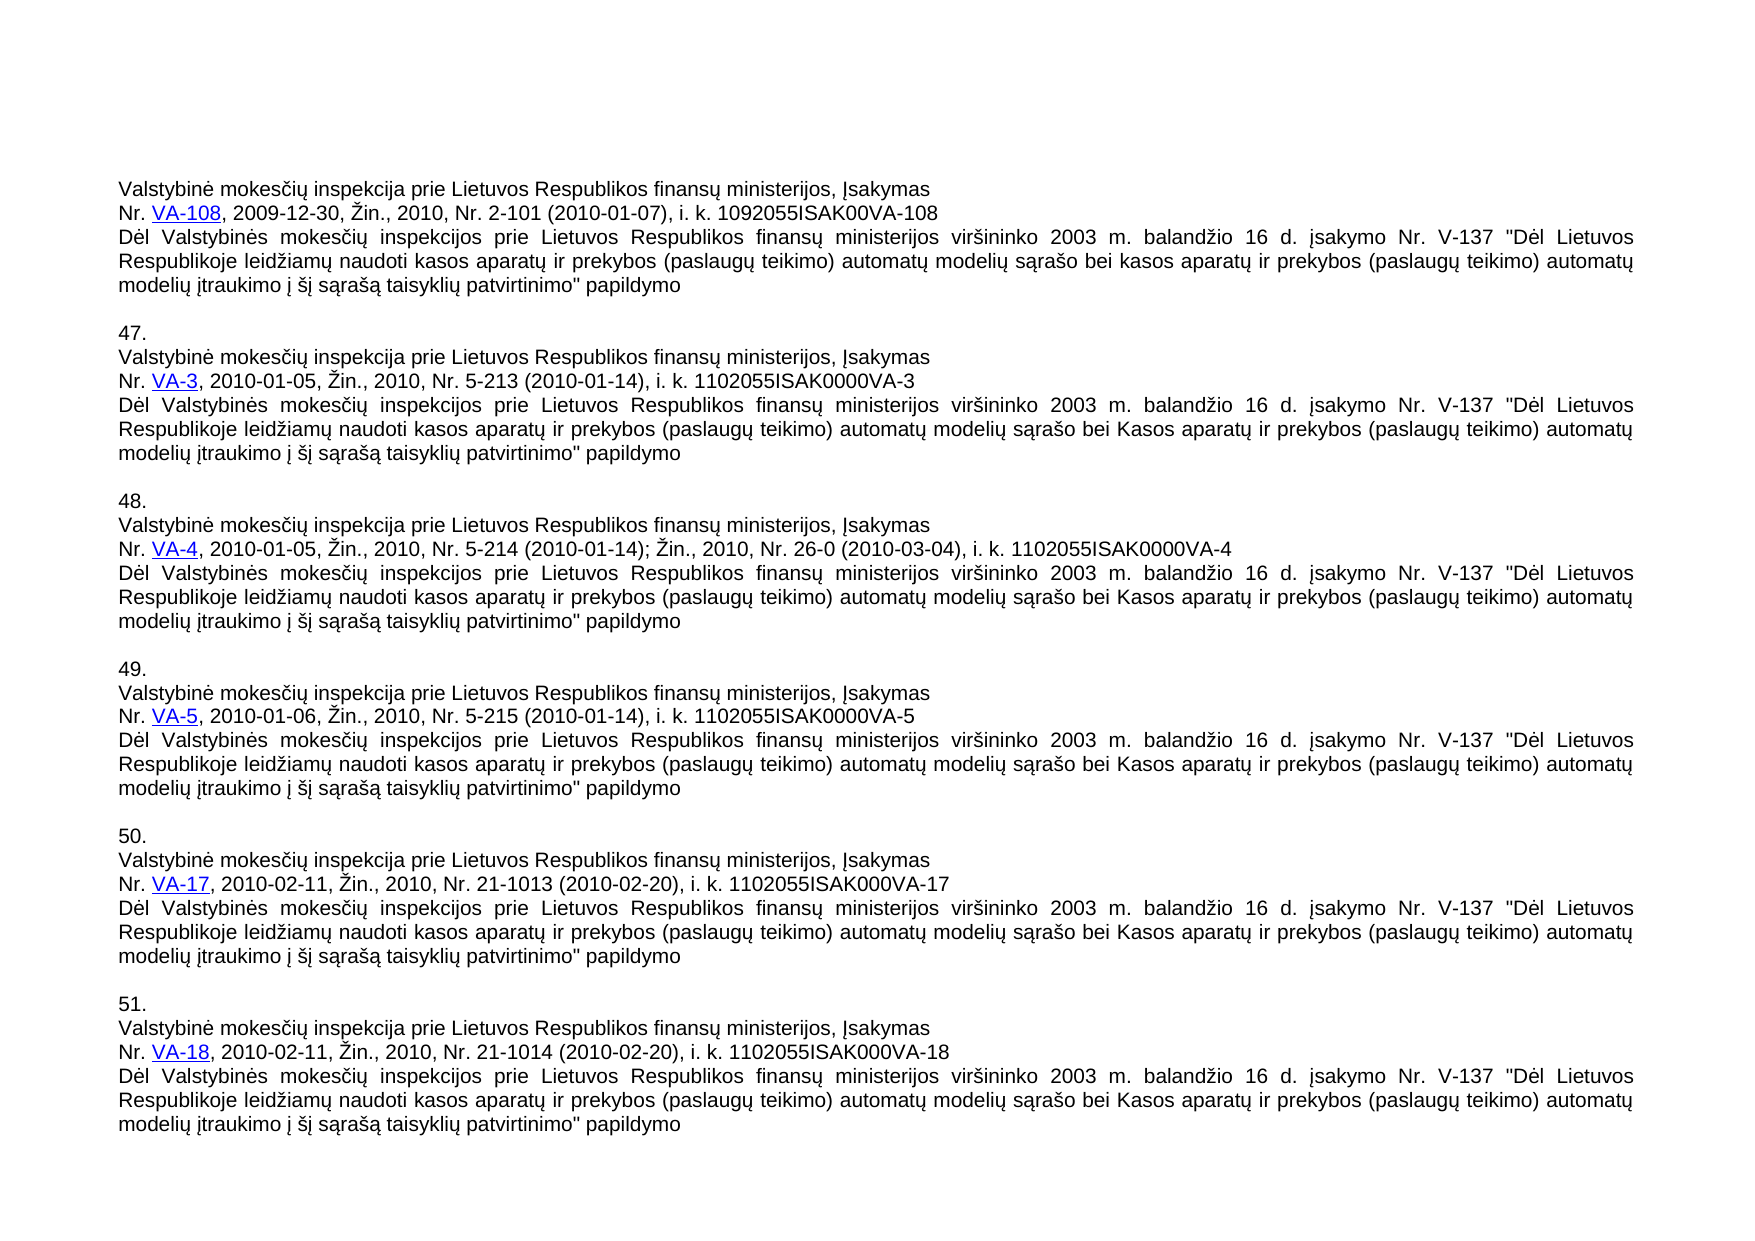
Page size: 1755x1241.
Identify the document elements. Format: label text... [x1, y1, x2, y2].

text Nr. VA-4, 2010-01-05, Žin., 2010, Nr. 5-214 (2010-01-14); Žin., 2010, Nr. 26-0 (2010-03-04), i. k. 1102055ISAK0000VA-4 [118, 537, 1636, 561]
text Nr. VA-3, 2010-01-05, Žin., 2010, Nr. 5-213 (2010-01-14), i. k. 1102055ISAK0000VA-3 [118, 369, 1636, 393]
text Valstybinė mokesčių inspekcija prie Lietuvos Respublikos finansų ministerijos, Įsakymas [118, 848, 1636, 872]
text Dėl Valstybinės mokesčių inspekcijos prie Lietuvos Respublikos finansų ministerijos viršininko 2003 m. balandžio 16 d. įsakymo Nr. V-137 "Dėl Lietuvos Respublikoje leidžiamų naudoti kasos aparatų ir prekybos (paslaugų teikimo) automatų modelių sąrašo bei Kasos aparatų ir prekybos (paslaugų teikimo) automatų modelių įtraukimo į šį sąrašą taisyklių patvirtinimo" papildymo [118, 1064, 1636, 1136]
text Nr. VA-18, 2010-02-11, Žin., 2010, Nr. 21-1014 (2010-02-20), i. k. 1102055ISAK000VA-18 [118, 1040, 1636, 1064]
text Dėl Valstybinės mokesčių inspekcijos prie Lietuvos Respublikos finansų ministerijos viršininko 2003 m. balandžio 16 d. įsakymo Nr. V-137 "Dėl Lietuvos Respublikoje leidžiamų naudoti kasos aparatų ir prekybos (paslaugų teikimo) automatų modelių sąrašo bei Kasos aparatų ir prekybos (paslaugų teikimo) automatų modelių įtraukimo į šį sąrašą taisyklių patvirtinimo" papildymo [118, 896, 1636, 968]
text Dėl Valstybinės mokesčių inspekcijos prie Lietuvos Respublikos finansų ministerijos viršininko 2003 m. balandžio 16 d. įsakymo Nr. V-137 "Dėl Lietuvos Respublikoje leidžiamų naudoti kasos aparatų ir prekybos (paslaugų teikimo) automatų modelių sąrašo bei Kasos aparatų ir prekybos (paslaugų teikimo) automatų modelių įtraukimo į šį sąrašą taisyklių patvirtinimo" papildymo [118, 561, 1636, 632]
text Nr. VA-17, 2010-02-11, Žin., 2010, Nr. 21-1013 (2010-02-20), i. k. 1102055ISAK000VA-17 [118, 872, 1636, 896]
text Valstybinė mokesčių inspekcija prie Lietuvos Respublikos finansų ministerijos, Įsakymas [118, 513, 1636, 537]
text Nr. VA-108, 2009-12-30, Žin., 2010, Nr. 2-101 (2010-01-07), i. k. 1092055ISAK00VA-108 [118, 201, 1636, 225]
text 51. [118, 992, 1636, 1016]
text Dėl Valstybinės mokesčių inspekcijos prie Lietuvos Respublikos finansų ministerijos viršininko 2003 m. balandžio 16 d. įsakymo Nr. V-137 "Dėl Lietuvos Respublikoje leidžiamų naudoti kasos aparatų ir prekybos (paslaugų teikimo) automatų modelių sąrašo bei Kasos aparatų ir prekybos (paslaugų teikimo) automatų modelių įtraukimo į šį sąrašą taisyklių patvirtinimo" papildymo [118, 393, 1636, 465]
text Valstybinė mokesčių inspekcija prie Lietuvos Respublikos finansų ministerijos, Įsakymas [118, 680, 1636, 704]
text 49. [118, 656, 1636, 680]
text 48. [118, 489, 1636, 513]
text 47. [118, 321, 1636, 345]
text Dėl Valstybinės mokesčių inspekcijos prie Lietuvos Respublikos finansų ministerijos viršininko 2003 m. balandžio 16 d. įsakymo Nr. V-137 "Dėl Lietuvos Respublikoje leidžiamų naudoti kasos aparatų ir prekybos (paslaugų teikimo) automatų modelių sąrašo bei Kasos aparatų ir prekybos (paslaugų teikimo) automatų modelių įtraukimo į šį sąrašą taisyklių patvirtinimo" papildymo [118, 728, 1636, 800]
text Valstybinė mokesčių inspekcija prie Lietuvos Respublikos finansų ministerijos, Įsakymas [118, 345, 1636, 369]
text Valstybinė mokesčių inspekcija prie Lietuvos Respublikos finansų ministerijos, Įsakymas [118, 1016, 1636, 1040]
text 50. [118, 824, 1636, 848]
text Nr. VA-5, 2010-01-06, Žin., 2010, Nr. 5-215 (2010-01-14), i. k. 1102055ISAK0000VA-5 [118, 704, 1636, 728]
text Valstybinė mokesčių inspekcija prie Lietuvos Respublikos finansų ministerijos, Įsakymas [118, 177, 1636, 201]
text Dėl Valstybinės mokesčių inspekcijos prie Lietuvos Respublikos finansų ministerijos viršininko 2003 m. balandžio 16 d. įsakymo Nr. V-137 "Dėl Lietuvos Respublikoje leidžiamų naudoti kasos aparatų ir prekybos (paslaugų teikimo) automatų modelių sąrašo bei kasos aparatų ir prekybos (paslaugų teikimo) automatų modelių įtraukimo į šį sąrašą taisyklių patvirtinimo" papildymo [118, 225, 1636, 297]
